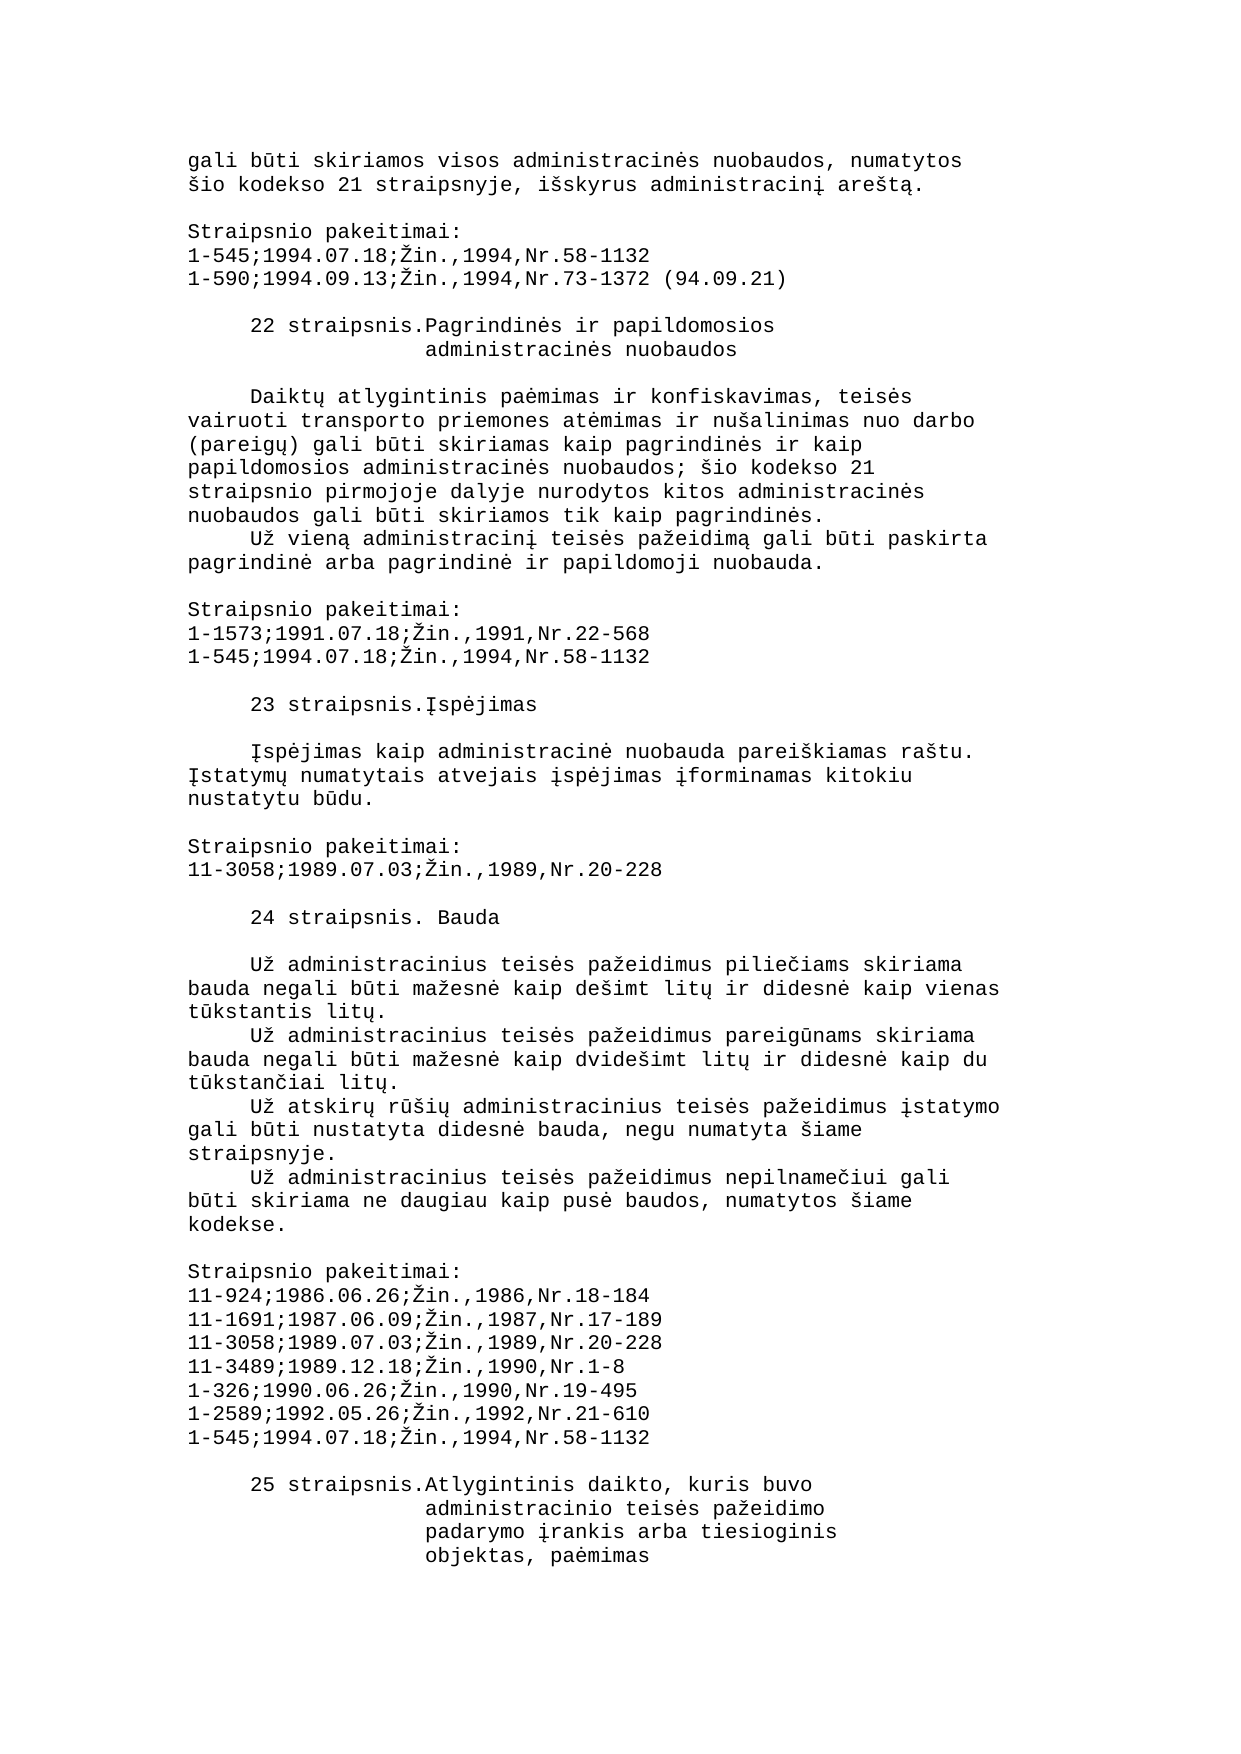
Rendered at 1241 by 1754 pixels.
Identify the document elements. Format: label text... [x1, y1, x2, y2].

text 1-545;1994.07.18;Žin.,1994,Nr.58-1132 [187, 244, 1053, 268]
text kodekse. [187, 1214, 1053, 1238]
text 1-2589;1992.05.26;Žin.,1992,Nr.21-610 [187, 1403, 1053, 1427]
text vairuoti transporto priemones atėmimas ir nušalinimas nuo darbo [187, 410, 1053, 434]
text 11-3058;1989.07.03;Žin.,1989,Nr.20-228 [187, 859, 1053, 883]
text 11-1691;1987.06.09;Žin.,1987,Nr.17-189 [187, 1309, 1053, 1332]
text Įstatymų numatytais atvejais įspėjimas įforminamas kitokiu [187, 765, 1053, 788]
text 22 straipsnis.Pagrindinės ir papildomosios [187, 316, 1053, 339]
text gali būti skiriamos visos administracinės nuobaudos, numatytos [187, 150, 1053, 174]
text 1-326;1990.06.26;Žin.,1990,Nr.19-495 [187, 1379, 1053, 1403]
text (pareigų) gali būti skiriamas kaip pagrindinės ir kaip [187, 434, 1053, 457]
text 25 straipsnis.Atlygintinis daikto, kuris buvo [187, 1474, 1053, 1498]
text 24 straipsnis. Bauda [187, 907, 1053, 930]
text tūkstantis litų. [187, 1001, 1053, 1025]
text bauda negali būti mažesnė kaip dvidešimt litų ir didesnė kaip du [187, 1048, 1053, 1072]
text Straipsnio pakeitimai: [187, 1261, 1053, 1285]
text 11-3058;1989.07.03;Žin.,1989,Nr.20-228 [187, 1332, 1053, 1356]
text nuobaudos gali būti skiriamos tik kaip pagrindinės. [187, 505, 1053, 528]
text Už administracinius teisės pažeidimus piliečiams skiriama [187, 954, 1053, 978]
text administracinės nuobaudos [187, 339, 1053, 363]
text 1-545;1994.07.18;Žin.,1994,Nr.58-1132 [187, 647, 1053, 670]
text padarymo įrankis arba tiesioginis [187, 1521, 1053, 1545]
text bauda negali būti mažesnė kaip dešimt litų ir didesnė kaip vienas [187, 978, 1053, 1001]
text Įspėjimas kaip administracinė nuobauda pareiškiamas raštu. [187, 741, 1053, 765]
text objektas, paėmimas [187, 1545, 1053, 1569]
text straipsnio pirmojoje dalyje nurodytos kitos administracinės [187, 481, 1053, 505]
text Už vieną administracinį teisės pažeidimą gali būti paskirta [187, 528, 1053, 552]
text Straipsnio pakeitimai: [187, 221, 1053, 244]
text 11-924;1986.06.26;Žin.,1986,Nr.18-184 [187, 1285, 1053, 1309]
text nustatytu būdu. [187, 788, 1053, 812]
text Straipsnio pakeitimai: [187, 836, 1053, 859]
text tūkstančiai litų. [187, 1072, 1053, 1096]
text Už administracinius teisės pažeidimus pareigūnams skiriama [187, 1025, 1053, 1048]
text 1-545;1994.07.18;Žin.,1994,Nr.58-1132 [187, 1427, 1053, 1451]
text 1-1573;1991.07.18;Žin.,1991,Nr.22-568 [187, 623, 1053, 647]
text 23 straipsnis.Įspėjimas [187, 694, 1053, 717]
text būti skiriama ne daugiau kaip pusė baudos, numatytos šiame [187, 1190, 1053, 1214]
text gali būti nustatyta didesnė bauda, negu numatyta šiame [187, 1119, 1053, 1143]
text Už administracinius teisės pažeidimus nepilnamečiui gali [187, 1167, 1053, 1190]
text papildomosios administracinės nuobaudos; šio kodekso 21 [187, 457, 1053, 481]
text pagrindinė arba pagrindinė ir papildomoji nuobauda. [187, 552, 1053, 576]
text 1-590;1994.09.13;Žin.,1994,Nr.73-1372 (94.09.21) [187, 268, 1053, 292]
text Straipsnio pakeitimai: [187, 599, 1053, 623]
text Už atskirų rūšių administracinius teisės pažeidimus įstatymo [187, 1096, 1053, 1119]
text administracinio teisės pažeidimo [187, 1498, 1053, 1521]
text Daiktų atlygintinis paėmimas ir konfiskavimas, teisės [187, 386, 1053, 410]
text šio kodekso 21 straipsnyje, išskyrus administracinį areštą. [187, 174, 1053, 197]
text 11-3489;1989.12.18;Žin.,1990,Nr.1-8 [187, 1356, 1053, 1379]
text straipsnyje. [187, 1143, 1053, 1167]
